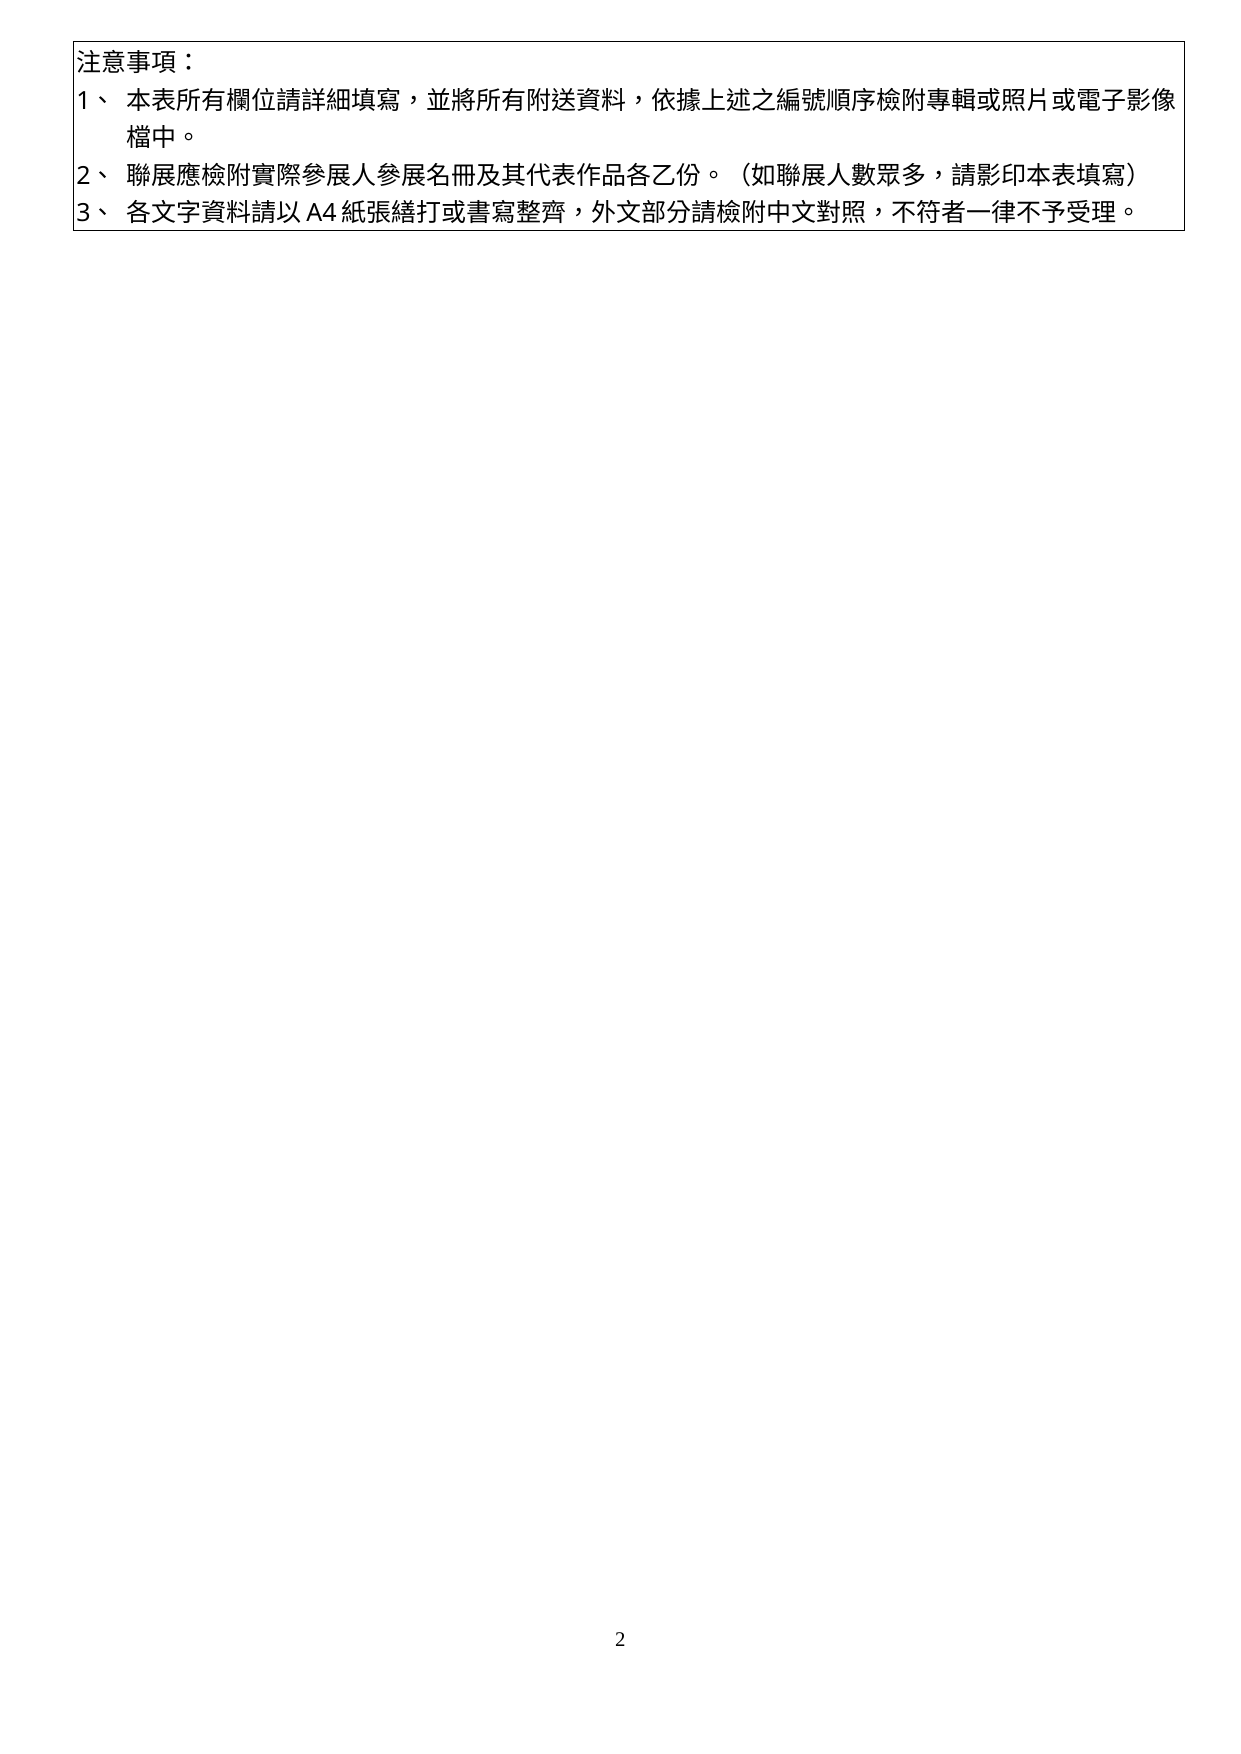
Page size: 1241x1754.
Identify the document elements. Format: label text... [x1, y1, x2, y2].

table_cell 注意事項： 本表所有欄位請詳細填寫，並將所有附送資料，依據上述之編號順序檢附專輯或照片或電子影像檔中。 聯展應檢附實際參展人參展名冊及其代表作品各乙份。（如聯展人數眾多，請影印本表填寫） 各文字資料請以A4紙張繕打或書寫整齊，外文部分請檢附中文對照，不符者一律不予受理。 [74, 42, 1184, 229]
